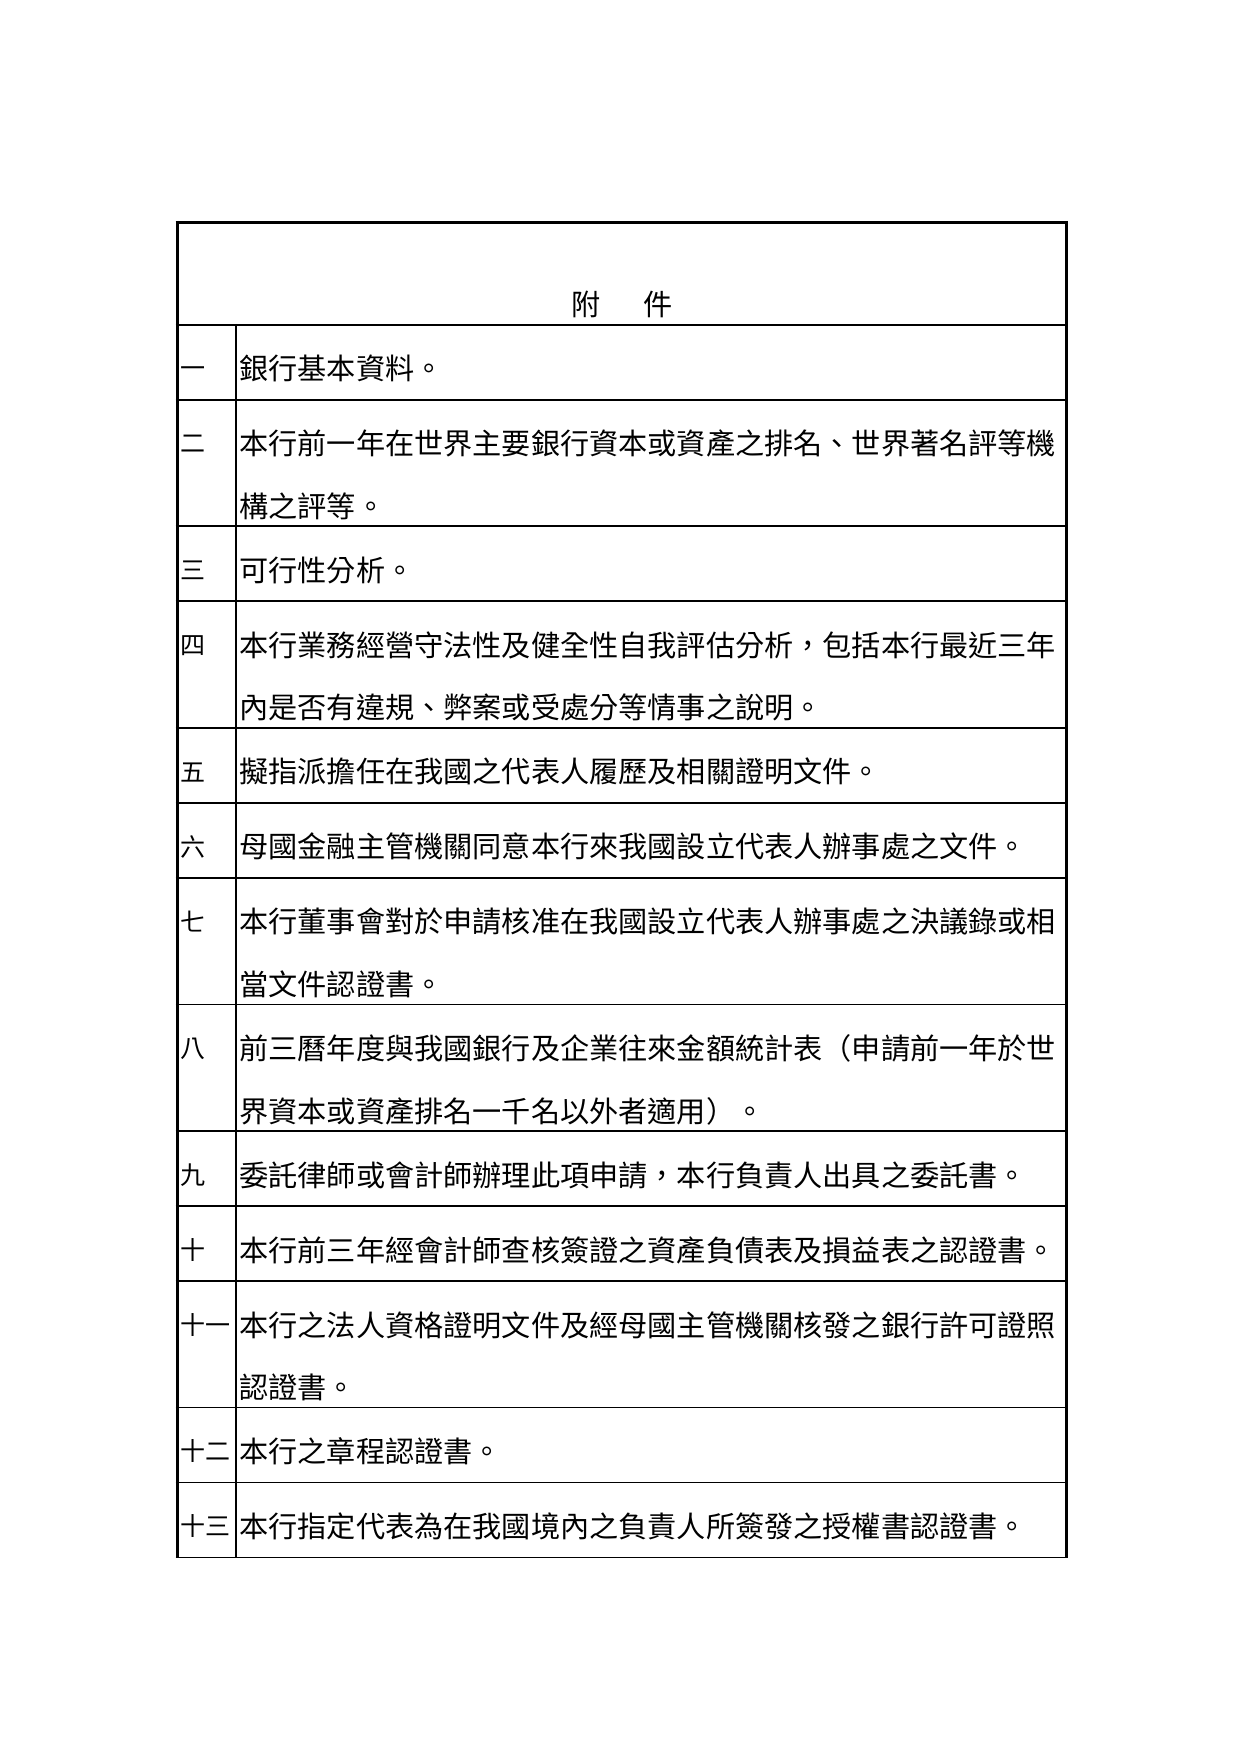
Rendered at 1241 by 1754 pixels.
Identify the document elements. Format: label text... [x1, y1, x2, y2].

table_cell 銀行基本資料。 [237, 326, 1065, 399]
table_cell 三 [179, 527, 235, 600]
table_cell 本行前一年在世界主要銀行資本或資產之排名、世界著名評等機構之評等。 [237, 401, 1065, 525]
table_cell 可行性分析。 [237, 527, 1065, 600]
table_cell 十一 [179, 1282, 235, 1407]
table_cell 本行前三年經會計師查核簽證之資產負債表及損益表之認證書。 [237, 1207, 1065, 1280]
table_cell 本行之章程認證書。 [237, 1408, 1065, 1482]
table_cell 一 [179, 326, 235, 399]
table_cell 二 [179, 401, 235, 525]
table_cell 十三 [179, 1483, 235, 1557]
table_cell 五 [179, 729, 235, 802]
table_cell 六 [179, 804, 235, 877]
table_cell 本行之法人資格證明文件及經母國主管機關核發之銀行許可證照認證書。 [237, 1282, 1065, 1407]
table_cell 本行董事會對於申請核准在我國設立代表人辦事處之決議錄或相當文件認證書。 [237, 879, 1065, 1003]
table_cell 本行指定代表為在我國境內之負責人所簽發之授權書認證書。 [237, 1483, 1065, 1557]
table_cell 擬指派擔任在我國之代表人履歷及相關證明文件。 [237, 729, 1065, 802]
table_cell 四 [179, 602, 235, 727]
table_header 附 件 [179, 224, 1065, 324]
table_cell 七 [179, 879, 235, 1003]
table_cell 委託律師或會計師辦理此項申請，本行負責人出具之委託書。 [237, 1132, 1065, 1205]
table_cell 前三曆年度與我國銀行及企業往來金額統計表（申請前一年於世界資本或資產排名一千名以外者適用）。 [237, 1005, 1065, 1130]
table_cell 十 [179, 1207, 235, 1280]
table_cell 母國金融主管機關同意本行來我國設立代表人辦事處之文件。 [237, 804, 1065, 877]
table_cell 九 [179, 1132, 235, 1205]
table_cell 八 [179, 1005, 235, 1130]
table_cell 十二 [179, 1408, 235, 1482]
table_cell 本行業務經營守法性及健全性自我評估分析，包括本行最近三年內是否有違規、弊案或受處分等情事之說明。 [237, 602, 1065, 727]
